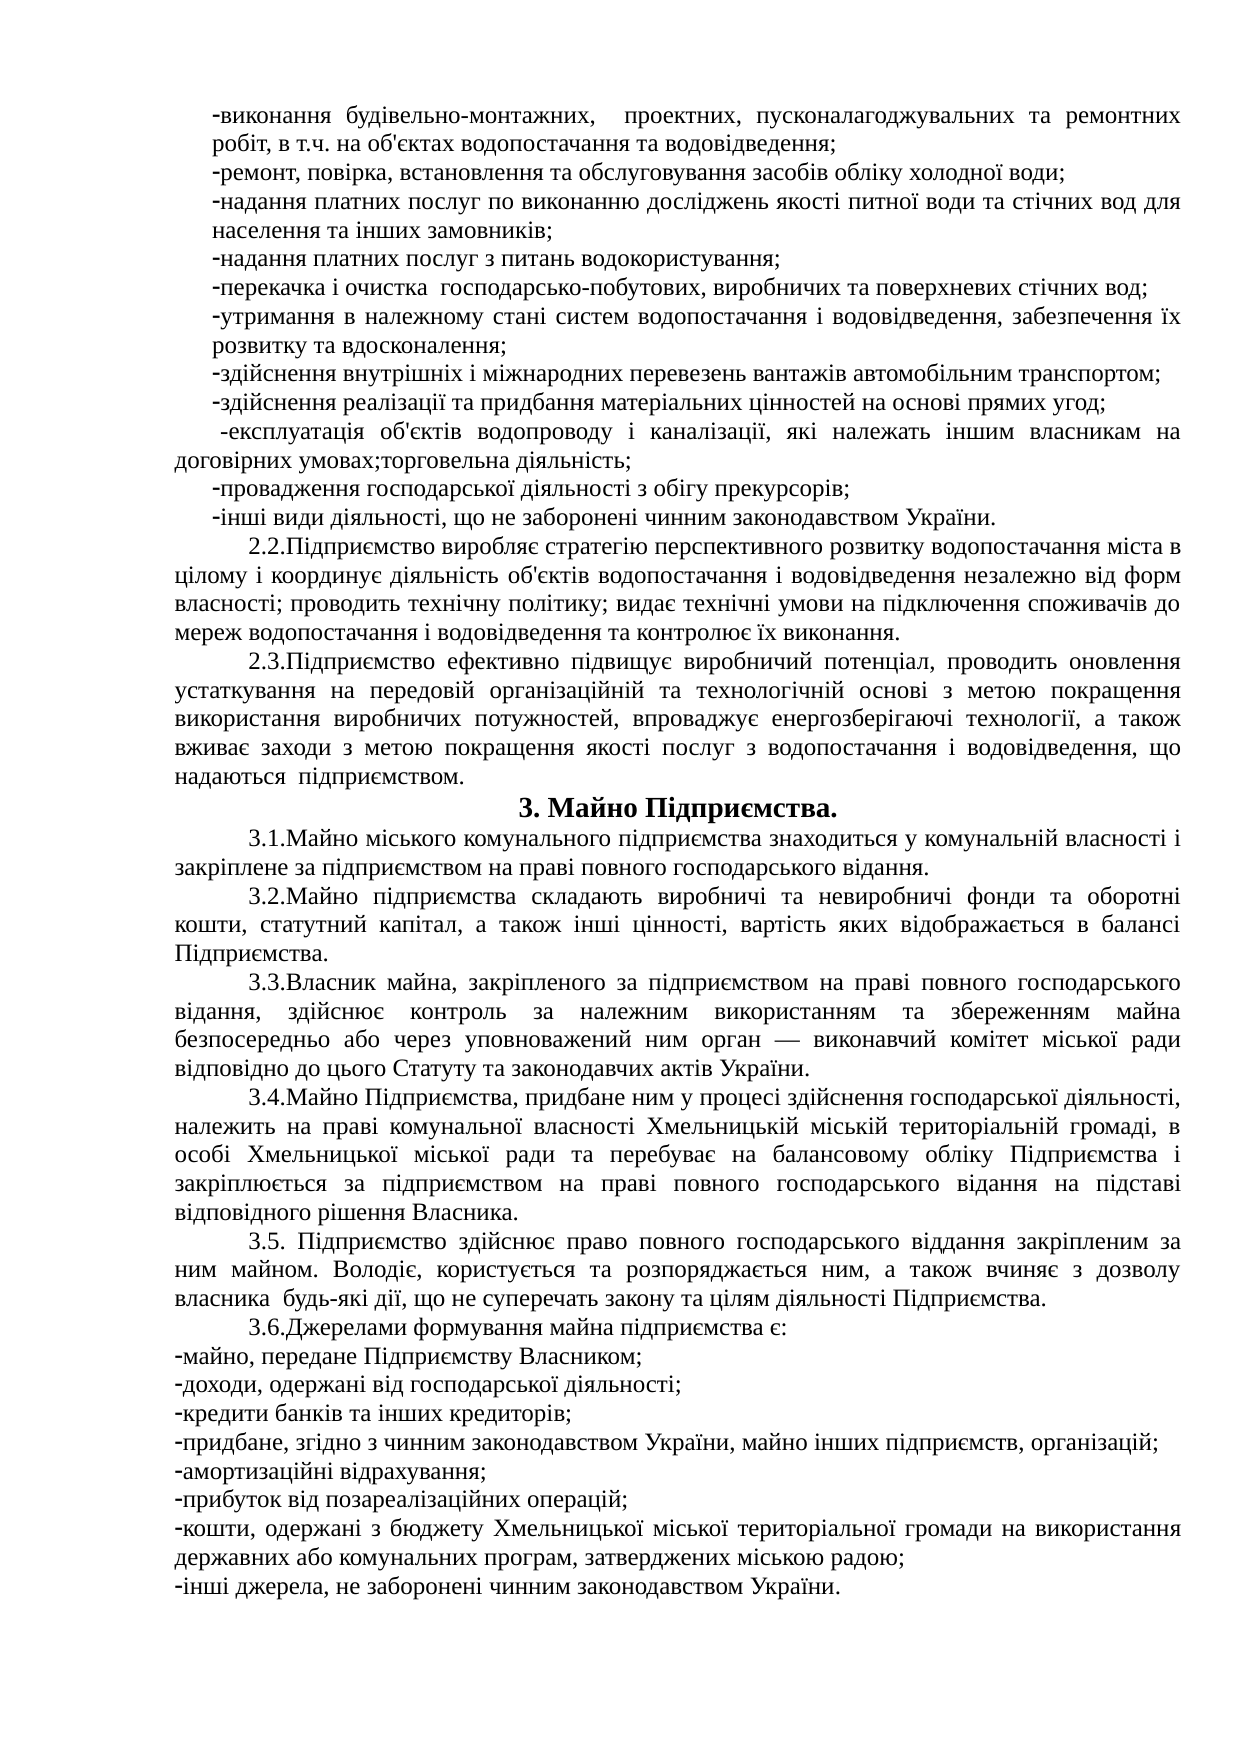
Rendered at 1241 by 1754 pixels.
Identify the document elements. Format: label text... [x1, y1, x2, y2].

text 3. Майно Підприємства. [174, 790, 1182, 823]
text 3.2.Майно підприємства складають виробничі та невиробничі фонди та оборотні кошти, статутний капітал, а також інші цінності, вартість яких відображається в балансі Підприємства. [174, 881, 1182, 967]
text 3.4.Майно Підприємства, придбане ним у процесі здійснення господарської діяльності, належить на праві комунальної власності Хмельницькій міській територіальній громаді, в особі Хмельницької міської ради та перебуває на балансовому обліку Підприємства і закріплюється за підприємством на праві повного господарського відання на підставі відповідного рішення Власника. [174, 1082, 1182, 1226]
list ремонт, повірка, встановлення та обслуговування засобів обліку холодної води; [212, 157, 1182, 186]
list кредити банків та інших кредиторів; [174, 1398, 1182, 1427]
list кошти, одержані з бюджету Хмельницької міської територіальної громади на використання державних або комунальних програм, затверджених міською радою; [174, 1513, 1182, 1571]
list провадження господарської діяльності з обігу прекурсорів; [212, 473, 1182, 502]
list інші види діяльності, що не заборонені чинним законодавством України. [212, 502, 1182, 531]
list майно, передане Підприємству Власником; [174, 1341, 1182, 1369]
list -експлуатація об'єктів водопроводу і каналізації, які належать іншим власникам на договірних умовах;торговельна діяльність; [174, 416, 1182, 473]
list здійснення реалізації та придбання матеріальних цінностей на основі прямих угод; [212, 387, 1182, 416]
list інші джерела, не заборонені чинним законодавством України. [174, 1571, 1182, 1599]
list надання платних послуг по виконанню досліджень якості питної води та стічних вод для населення та інших замовників; [212, 186, 1182, 243]
list перекачка і очистка господарсько-побутових, виробничих та поверхневих стічних вод; [212, 272, 1182, 301]
text 3.5. Підприємство здійснює право повного господарського віддання закріпленим за ним майном. Володіє, користується та розпоряджається ним, а також вчиняє з дозволу власника будь-які дії, що не суперечать закону та цілям діяльності Підприємства. [174, 1226, 1182, 1312]
list прибуток від позареалізаційних операцій; [174, 1484, 1182, 1513]
text 2.2.Підприємство виробляє стратегію перспективного розвитку водопостачання міста в цілому і координує діяльність об'єктів водопостачання і водовідведення незалежно від форм власності; проводить технічну політику; видає технічні умови на підключення споживачів до мереж водопостачання і водовідведення та контролює їх виконання. [174, 531, 1182, 646]
list придбане, згідно з чинним законодавством України, майно інших підприємств, організацій; [174, 1427, 1182, 1456]
list утримання в належному стані систем водопостачання і водовідведення, забезпечення їх розвитку та вдосконалення; [212, 301, 1182, 358]
list здійснення внутрішніх і міжнародних перевезень вантажів автомобільним транспортом; [212, 358, 1182, 387]
text 3.1.Майно міського комунального підприємства знаходиться у комунальній власності і закріплене за підприємством на праві повного господарського відання. [174, 823, 1182, 881]
text 3.3.Власник майна, закріпленого за підприємством на праві повного господарського відання, здійснює контроль за належним використанням та збереженням майна безпосередньо або через уповноважений ним орган — виконавчий комітет міської ради відповідно до цього Статуту та законодавчих актів України. [174, 967, 1182, 1082]
list виконання будівельно-монтажних, проектних, пусконалагоджувальних та ремонтних робіт, в т.ч. на об'єктах водопостачання та водовідведення; [212, 100, 1182, 157]
list доходи, одержані від господарської діяльності; [174, 1369, 1182, 1398]
text 2.3.Підприємство ефективно підвищує виробничий потенціал, проводить оновлення устаткування на передовій організаційній та технологічній основі з метою покращення використання виробничих потужностей, впроваджує енергозберігаючі технології, а також вживає заходи з метою покращення якості послуг з водопостачання і водовідведення, що надаються підприємством. [174, 646, 1182, 790]
list надання платних послуг з питань водокористування; [212, 243, 1182, 272]
list амортизаційні відрахування; [174, 1456, 1182, 1484]
text 3.6.Джерелами формування майна підприємства є: [174, 1312, 1182, 1341]
